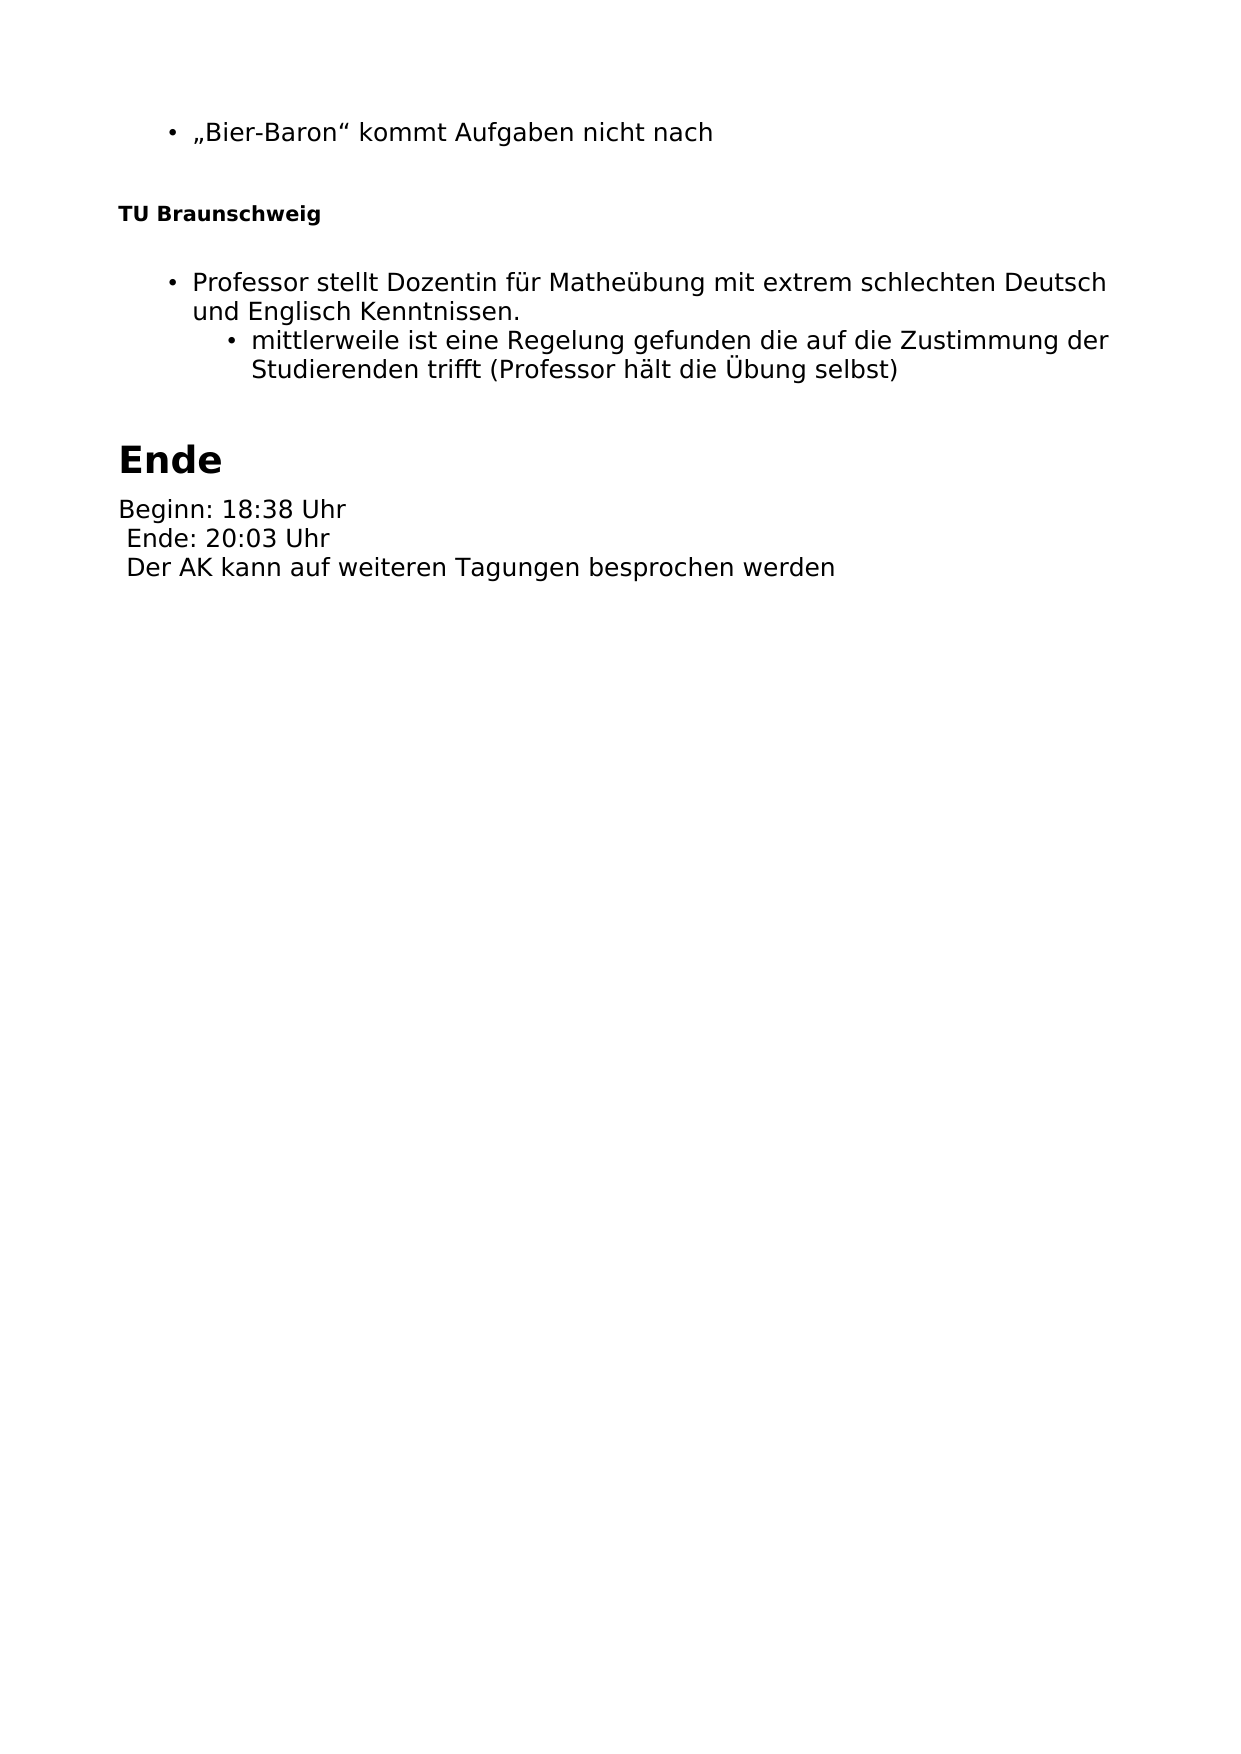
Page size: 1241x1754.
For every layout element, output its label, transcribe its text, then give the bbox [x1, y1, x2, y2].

subtitle Ende [118, 439, 1122, 483]
list „Bier-Baron“ kommt Aufgaben nicht nach [177, 118, 1122, 147]
list Professor stellt Dozentin für Matheübung mit extrem schlechten Deutsch und Englisch Kenntnissen. [177, 268, 1122, 326]
subtitle TU Braunschweig [118, 202, 1122, 226]
text Beginn: 18:38 Uhr Ende: 20:03 Uhr Der AK kann auf weiteren Tagungen besprochen werden [118, 495, 1122, 583]
list mittlerweile ist eine Regelung gefunden die auf die Zustimmung der Studierenden trifft (Professor hält die Übung selbst) [236, 326, 1122, 385]
